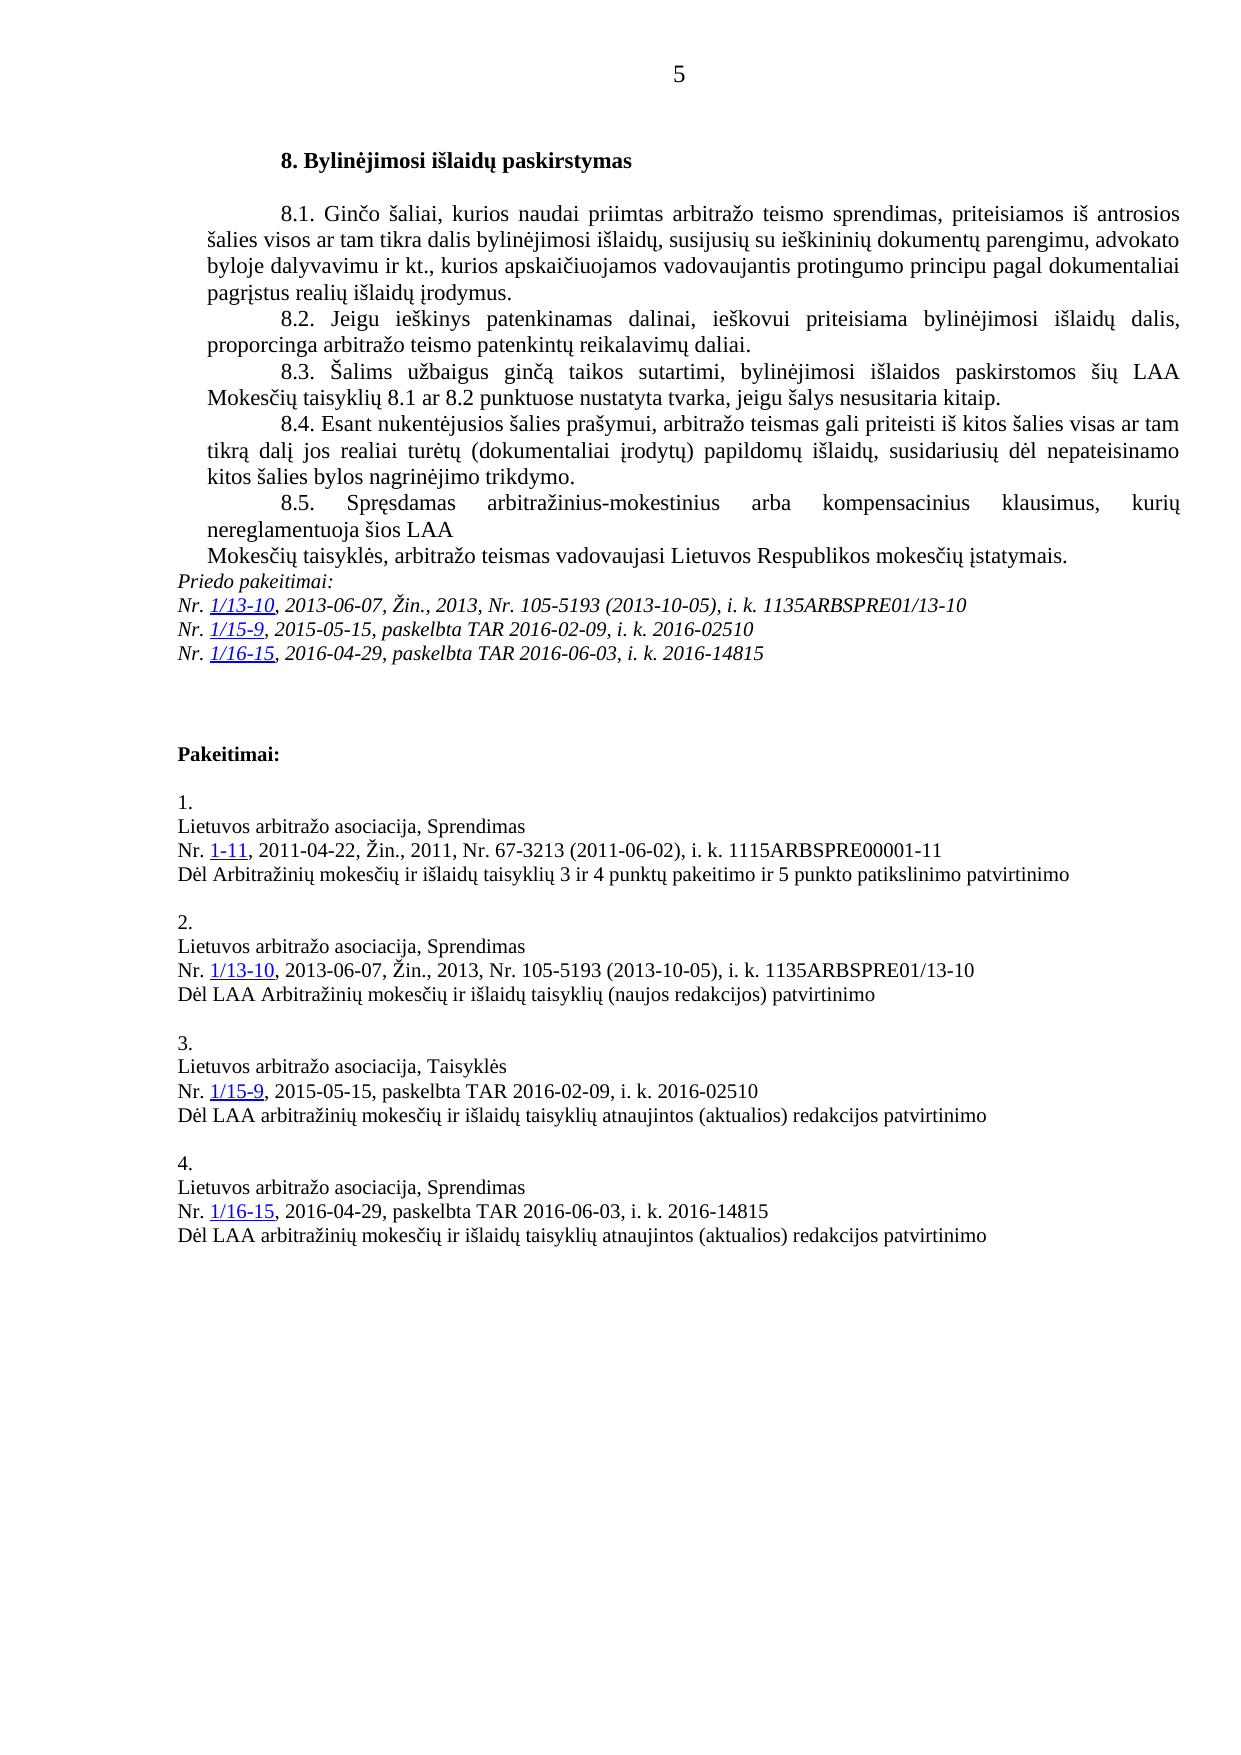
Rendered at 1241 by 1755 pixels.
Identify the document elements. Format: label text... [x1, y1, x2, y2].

text 8.3. Šalims užbaigus ginčą taikos sutartimi, bylinėjimosi išlaidos paskirstomos šių LAA Mokesčių taisyklių 8.1 ar 8.2 punktuose nustatyta tvarka, jeigu šalys nesusitaria kitaip. [207, 358, 1181, 410]
text Priedo pakeitimai: [177, 568, 1181, 593]
text Dėl LAA arbitražinių mokesčių ir išlaidų taisyklių atnaujintos (aktualios) redakcijos patvirtinimo [177, 1223, 1181, 1247]
text 8.4. Esant nukentėjusios šalies prašymui, arbitražo teismas gali priteisti iš kitos šalies visas ar tam tikrą dalį jos realiai turėtų (dokumentaliai įrodytų) papildomų išlaidų, susidariusių dėl nepateisinamo kitos šalies bylos nagrinėjimo trikdymo. [207, 410, 1181, 489]
text Dėl LAA Arbitražinių mokesčių ir išlaidų taisyklių (naujos redakcijos) patvirtinimo [177, 982, 1181, 1006]
text Nr. 1/15-9, 2015-05-15, paskelbta TAR 2016-02-09, i. k. 2016-02510 [177, 617, 1181, 641]
text 2. [177, 910, 1181, 934]
text 8. Bylinėjimosi išlaidų paskirstymas [207, 147, 1181, 173]
text 8.2. Jeigu ieškinys patenkinamas dalinai, ieškovui priteisiama bylinėjimosi išlaidų dalis, proporcinga arbitražo teismo patenkintų reikalavimų daliai. [207, 305, 1181, 358]
text Nr. 1/13-10, 2013-06-07, Žin., 2013, Nr. 105-5193 (2013-10-05), i. k. 1135ARBSPRE01/13-10 [177, 958, 1181, 982]
text 8.5. Spręsdamas arbitražinius-mokestinius arba kompensacinius klausimus, kurių nereglamentuoja šios LAA [207, 489, 1181, 542]
text 8.1. Ginčo šaliai, kurios naudai priimtas arbitražo teismo sprendimas, priteisiamos iš antrosios šalies visos ar tam tikra dalis bylinėjimosi išlaidų, susijusių su ieškininių dokumentų parengimu, advokato byloje dalyvavimu ir kt., kurios apskaičiuojamos vadovaujantis protingumo principu pagal dokumentaliai pagrįstus realių išlaidų įrodymus. [207, 199, 1181, 305]
text Lietuvos arbitražo asociacija, Sprendimas [177, 1175, 1181, 1199]
text Dėl LAA arbitražinių mokesčių ir išlaidų taisyklių atnaujintos (aktualios) redakcijos patvirtinimo [177, 1103, 1181, 1127]
text Pakeitimai: [177, 742, 1181, 766]
text Nr. 1-11, 2011-04-22, Žin., 2011, Nr. 67-3213 (2011-06-02), i. k. 1115ARBSPRE00001-11 [177, 838, 1181, 862]
text Nr. 1/15-9, 2015-05-15, paskelbta TAR 2016-02-09, i. k. 2016-02510 [177, 1078, 1181, 1103]
text 4. [177, 1151, 1181, 1175]
text Nr. 1/16-15, 2016-04-29, paskelbta TAR 2016-06-03, i. k. 2016-14815 [177, 641, 1181, 665]
text Nr. 1/13-10, 2013-06-07, Žin., 2013, Nr. 105-5193 (2013-10-05), i. k. 1135ARBSPRE01/13-10 [177, 593, 1181, 617]
text Lietuvos arbitražo asociacija, Sprendimas [177, 934, 1181, 958]
text Mokesčių taisyklės, arbitražo teismas vadovaujasi Lietuvos Respublikos mokesčių įstatymais. [207, 542, 1181, 568]
text Lietuvos arbitražo asociacija, Taisyklės [177, 1054, 1181, 1078]
text Lietuvos arbitražo asociacija, Sprendimas [177, 814, 1181, 838]
text 3. [177, 1030, 1181, 1054]
text Nr. 1/16-15, 2016-04-29, paskelbta TAR 2016-06-03, i. k. 2016-14815 [177, 1199, 1181, 1223]
text 1. [177, 790, 1181, 814]
text Dėl Arbitražinių mokesčių ir išlaidų taisyklių 3 ir 4 punktų pakeitimo ir 5 punkto patikslinimo patvirtinimo [177, 862, 1181, 886]
